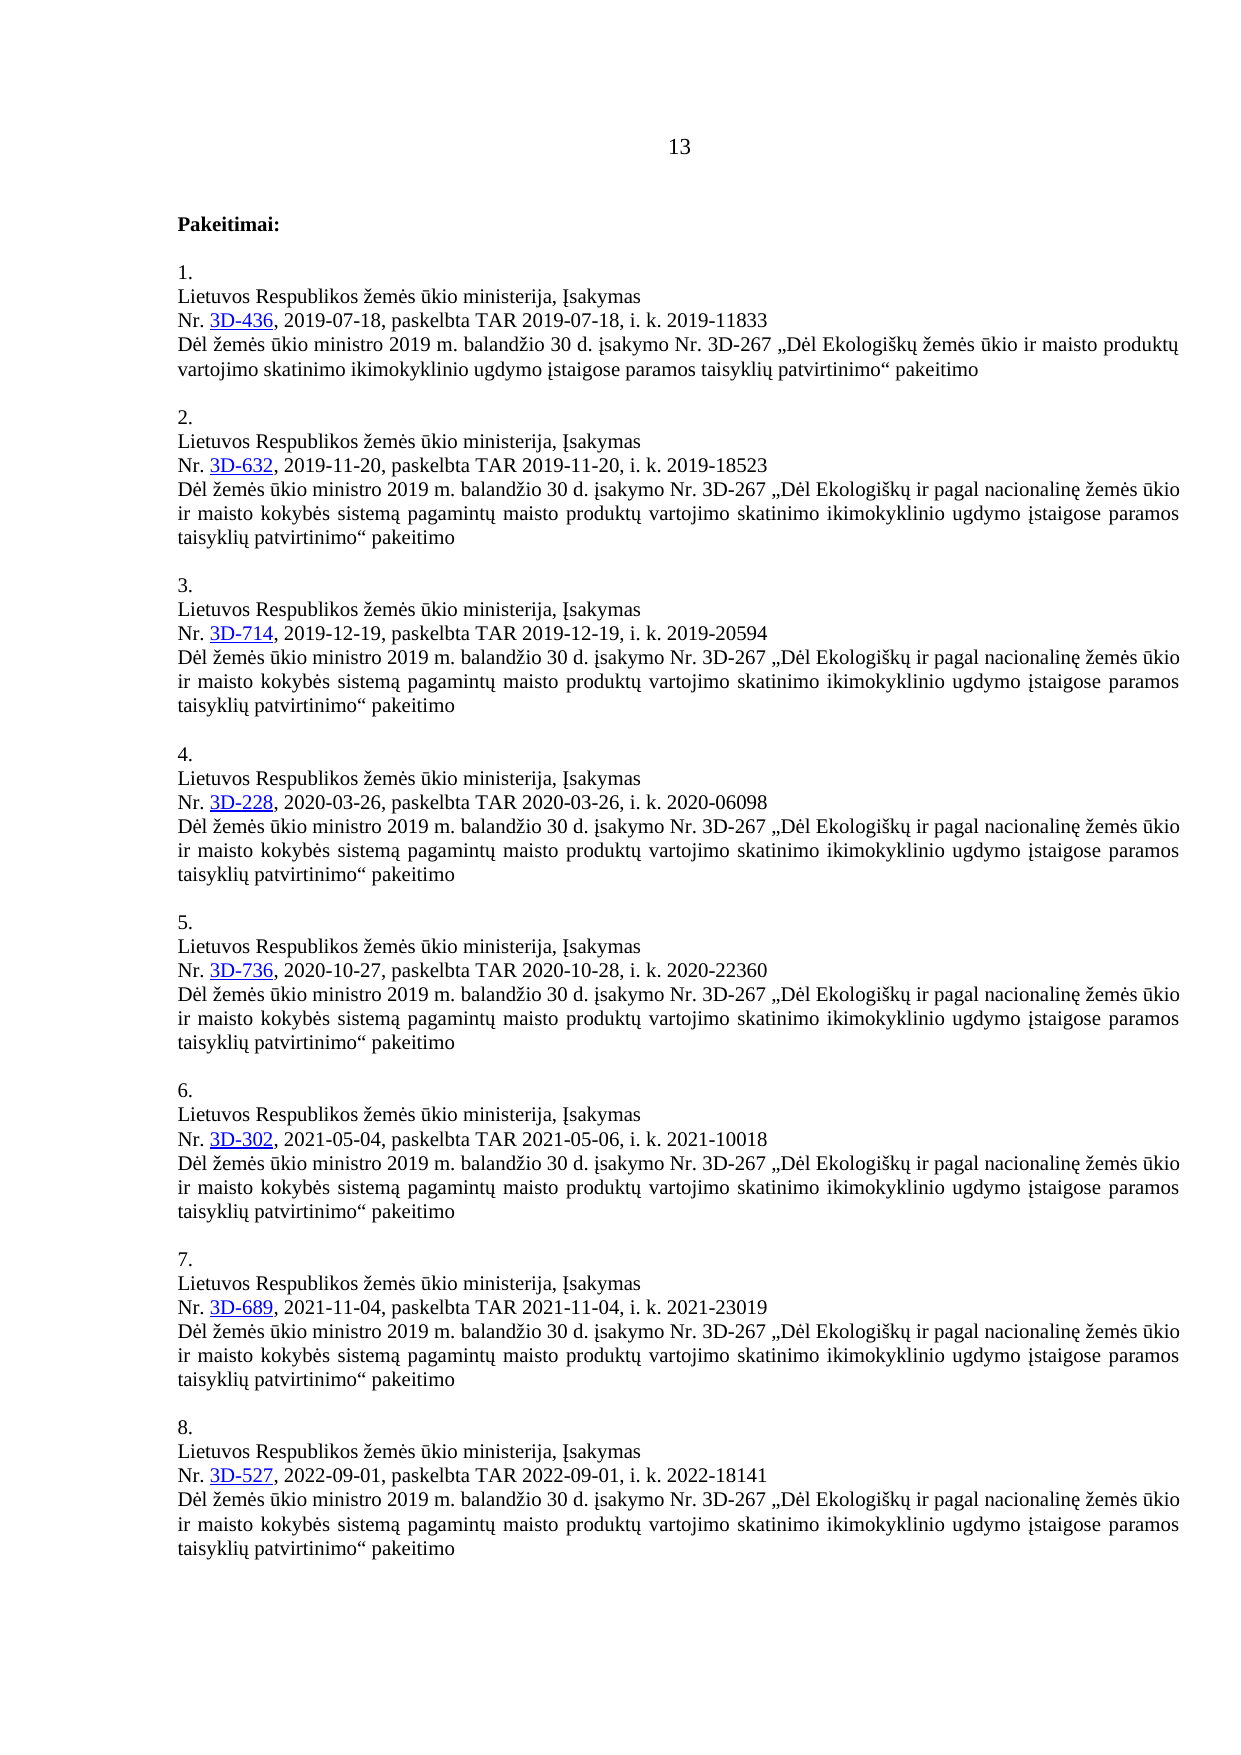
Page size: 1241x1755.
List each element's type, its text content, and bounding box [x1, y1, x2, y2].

text Dėl žemės ūkio ministro 2019 m. balandžio 30 d. įsakymo Nr. 3D-267 „Dėl Ekologiškų ir pagal nacionalinę žemės ūkio ir maisto kokybės sistemą pagamintų maisto produktų vartojimo skatinimo ikimokyklinio ugdymo įstaigose paramos taisyklių patvirtinimo“ pakeitimo [177, 1151, 1181, 1223]
text Lietuvos Respublikos žemės ūkio ministerija, Įsakymas [177, 1439, 1181, 1463]
text Nr. 3D-714, 2019-12-19, paskelbta TAR 2019-12-19, i. k. 2019-20594 [177, 621, 1181, 645]
text 2. [177, 404, 1181, 429]
text Lietuvos Respublikos žemės ūkio ministerija, Įsakymas [177, 284, 1181, 308]
text Lietuvos Respublikos žemės ūkio ministerija, Įsakymas [177, 429, 1181, 453]
text Nr. 3D-736, 2020-10-27, paskelbta TAR 2020-10-28, i. k. 2020-22360 [177, 958, 1181, 982]
text Nr. 3D-228, 2020-03-26, paskelbta TAR 2020-03-26, i. k. 2020-06098 [177, 789, 1181, 814]
text Dėl žemės ūkio ministro 2019 m. balandžio 30 d. įsakymo Nr. 3D-267 „Dėl Ekologiškų ir pagal nacionalinę žemės ūkio ir maisto kokybės sistemą pagamintų maisto produktų vartojimo skatinimo ikimokyklinio ugdymo įstaigose paramos taisyklių patvirtinimo“ pakeitimo [177, 1319, 1181, 1391]
text Lietuvos Respublikos žemės ūkio ministerija, Įsakymas [177, 597, 1181, 621]
text 3. [177, 573, 1181, 597]
text Nr. 3D-689, 2021-11-04, paskelbta TAR 2021-11-04, i. k. 2021-23019 [177, 1295, 1181, 1319]
text Nr. 3D-436, 2019-07-18, paskelbta TAR 2019-07-18, i. k. 2019-11833 [177, 308, 1181, 332]
text Nr. 3D-527, 2022-09-01, paskelbta TAR 2022-09-01, i. k. 2022-18141 [177, 1463, 1181, 1487]
text Lietuvos Respublikos žemės ūkio ministerija, Įsakymas [177, 766, 1181, 789]
text Lietuvos Respublikos žemės ūkio ministerija, Įsakymas [177, 1271, 1181, 1295]
text Dėl žemės ūkio ministro 2019 m. balandžio 30 d. įsakymo Nr. 3D-267 „Dėl Ekologiškų žemės ūkio ir maisto produktų vartojimo skatinimo ikimokyklinio ugdymo įstaigose paramos taisyklių patvirtinimo“ pakeitimo [177, 332, 1181, 381]
text Nr. 3D-302, 2021-05-04, paskelbta TAR 2021-05-06, i. k. 2021-10018 [177, 1126, 1181, 1151]
text 6. [177, 1078, 1181, 1102]
text 1. [177, 260, 1181, 284]
text 5. [177, 910, 1181, 934]
text Lietuvos Respublikos žemės ūkio ministerija, Įsakymas [177, 1102, 1181, 1126]
text Dėl žemės ūkio ministro 2019 m. balandžio 30 d. įsakymo Nr. 3D-267 „Dėl Ekologiškų ir pagal nacionalinę žemės ūkio ir maisto kokybės sistemą pagamintų maisto produktų vartojimo skatinimo ikimokyklinio ugdymo įstaigose paramos taisyklių patvirtinimo“ pakeitimo [177, 814, 1181, 886]
text Dėl žemės ūkio ministro 2019 m. balandžio 30 d. įsakymo Nr. 3D-267 „Dėl Ekologiškų ir pagal nacionalinę žemės ūkio ir maisto kokybės sistemą pagamintų maisto produktų vartojimo skatinimo ikimokyklinio ugdymo įstaigose paramos taisyklių patvirtinimo“ pakeitimo [177, 477, 1181, 549]
text 4. [177, 741, 1181, 766]
text Dėl žemės ūkio ministro 2019 m. balandžio 30 d. įsakymo Nr. 3D-267 „Dėl Ekologiškų ir pagal nacionalinę žemės ūkio ir maisto kokybės sistemą pagamintų maisto produktų vartojimo skatinimo ikimokyklinio ugdymo įstaigose paramos taisyklių patvirtinimo“ pakeitimo [177, 1487, 1181, 1559]
text Dėl žemės ūkio ministro 2019 m. balandžio 30 d. įsakymo Nr. 3D-267 „Dėl Ekologiškų ir pagal nacionalinę žemės ūkio ir maisto kokybės sistemą pagamintų maisto produktų vartojimo skatinimo ikimokyklinio ugdymo įstaigose paramos taisyklių patvirtinimo“ pakeitimo [177, 645, 1181, 717]
text Lietuvos Respublikos žemės ūkio ministerija, Įsakymas [177, 934, 1181, 958]
text Dėl žemės ūkio ministro 2019 m. balandžio 30 d. įsakymo Nr. 3D-267 „Dėl Ekologiškų ir pagal nacionalinę žemės ūkio ir maisto kokybės sistemą pagamintų maisto produktų vartojimo skatinimo ikimokyklinio ugdymo įstaigose paramos taisyklių patvirtinimo“ pakeitimo [177, 982, 1181, 1054]
text Pakeitimai: [177, 212, 1181, 236]
text 7. [177, 1247, 1181, 1271]
text 8. [177, 1415, 1181, 1439]
text Nr. 3D-632, 2019-11-20, paskelbta TAR 2019-11-20, i. k. 2019-18523 [177, 453, 1181, 477]
